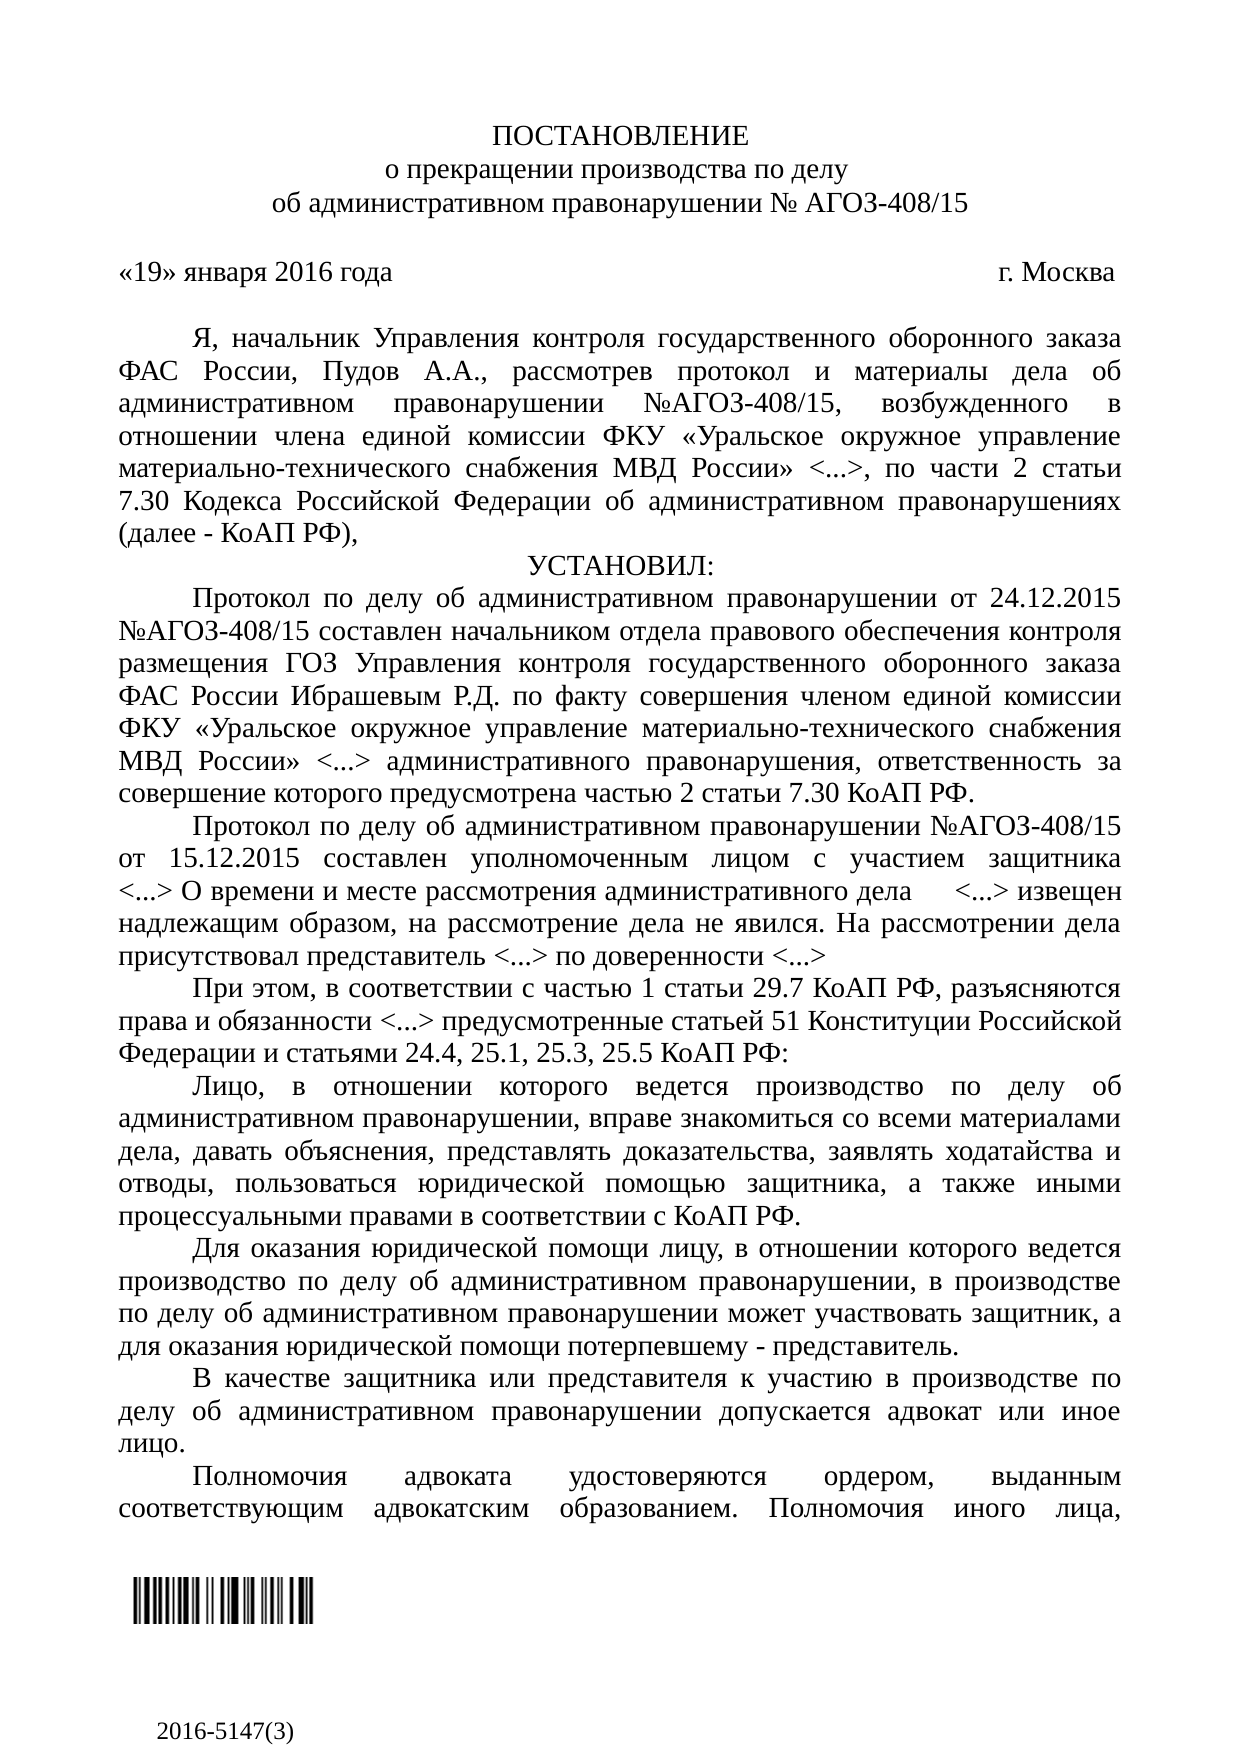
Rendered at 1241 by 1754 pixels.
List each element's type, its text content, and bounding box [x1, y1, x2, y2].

text ПОСТАНОВЛЕНИЕ [424, 118, 817, 152]
text При этом, в соответствии с частью 1 статьи 29.7 КоАП РФ, разъясняются права и обязанности <...> предусмотренные статьей 51 Конституции Российской Федерации и статьями 24.4, 25.1, 25.3, 25.5 КоАП РФ: [118, 972, 1122, 1069]
picture [118, 1577, 331, 1624]
text Для оказания юридической помощи лицу, в отношении которого ведется производство по делу об административном правонарушении, в производстве по делу об административном правонарушении может участвовать защитник, а для оказания юридической помощи потерпевшему - представитель. [118, 1232, 1122, 1362]
text Лицо, в отношении которого ведется производство по делу об административном правонарушении, вправе знакомиться со всеми материалами дела, давать объяснения, представлять доказательства, заявлять ходатайства и отводы, пользоваться юридической помощью защитника, а также иными процессуальными правами в соответствии с КоАП РФ. [118, 1069, 1122, 1232]
text о прекращении производства по делу [118, 152, 1122, 185]
text Протокол по делу об административном правонарушении от 24.12.2015 №АГОЗ-408/15 составлен начальником отдела правового обеспечения контроля размещения ГОЗ Управления контроля государственного оборонного заказа ФАС России Ибрашевым Р.Д. по факту совершения членом единой комиссии ФКУ «Уральское окружное управление материально-технического снабжения МВД России» <...> административного правонарушения, ответственность за совершение которого предусмотрена частью 2 статьи 7.30 КоАП РФ. [118, 582, 1122, 809]
text Я, начальник Управления контроля государственного оборонного заказа ФАС России, Пудов А.А., рассмотрев протокол и материалы дела об административном правонарушении №АГОЗ-408/15, возбужденного в отношении члена единой комиссии ФКУ «Уральское окружное управление материально-технического снабжения МВД России» <...>, по части 2 статьи 7.30 Кодекса Российской Федерации об административном правонарушениях (далее - КоАП РФ), [118, 322, 1122, 549]
text об административном правонарушении № АГОЗ-408/15 [118, 185, 1122, 219]
text В качестве защитника или представителя к участию в производстве по делу об административном правонарушении допускается адвокат или иное лицо. [118, 1362, 1122, 1459]
text Полномочия адвоката удостоверяются ордером, выданным соответствующим адвокатским образованием. Полномочия иного лица, [118, 1459, 1122, 1524]
text Протокол по делу об административном правонарушении №АГОЗ-408/15 от 15.12.2015 составлен уполномоченным лицом с участием защитника <...> О времени и месте рассмотрения административного дела <...> извещен надлежащим образом, на рассмотрение дела не явился. На рассмотрении дела присутствовал представитель <...> по доверенности <...> [118, 809, 1122, 972]
text УСТАНОВИЛ: [424, 549, 817, 582]
text «19» января 2016 года г. Москва [118, 254, 1122, 288]
